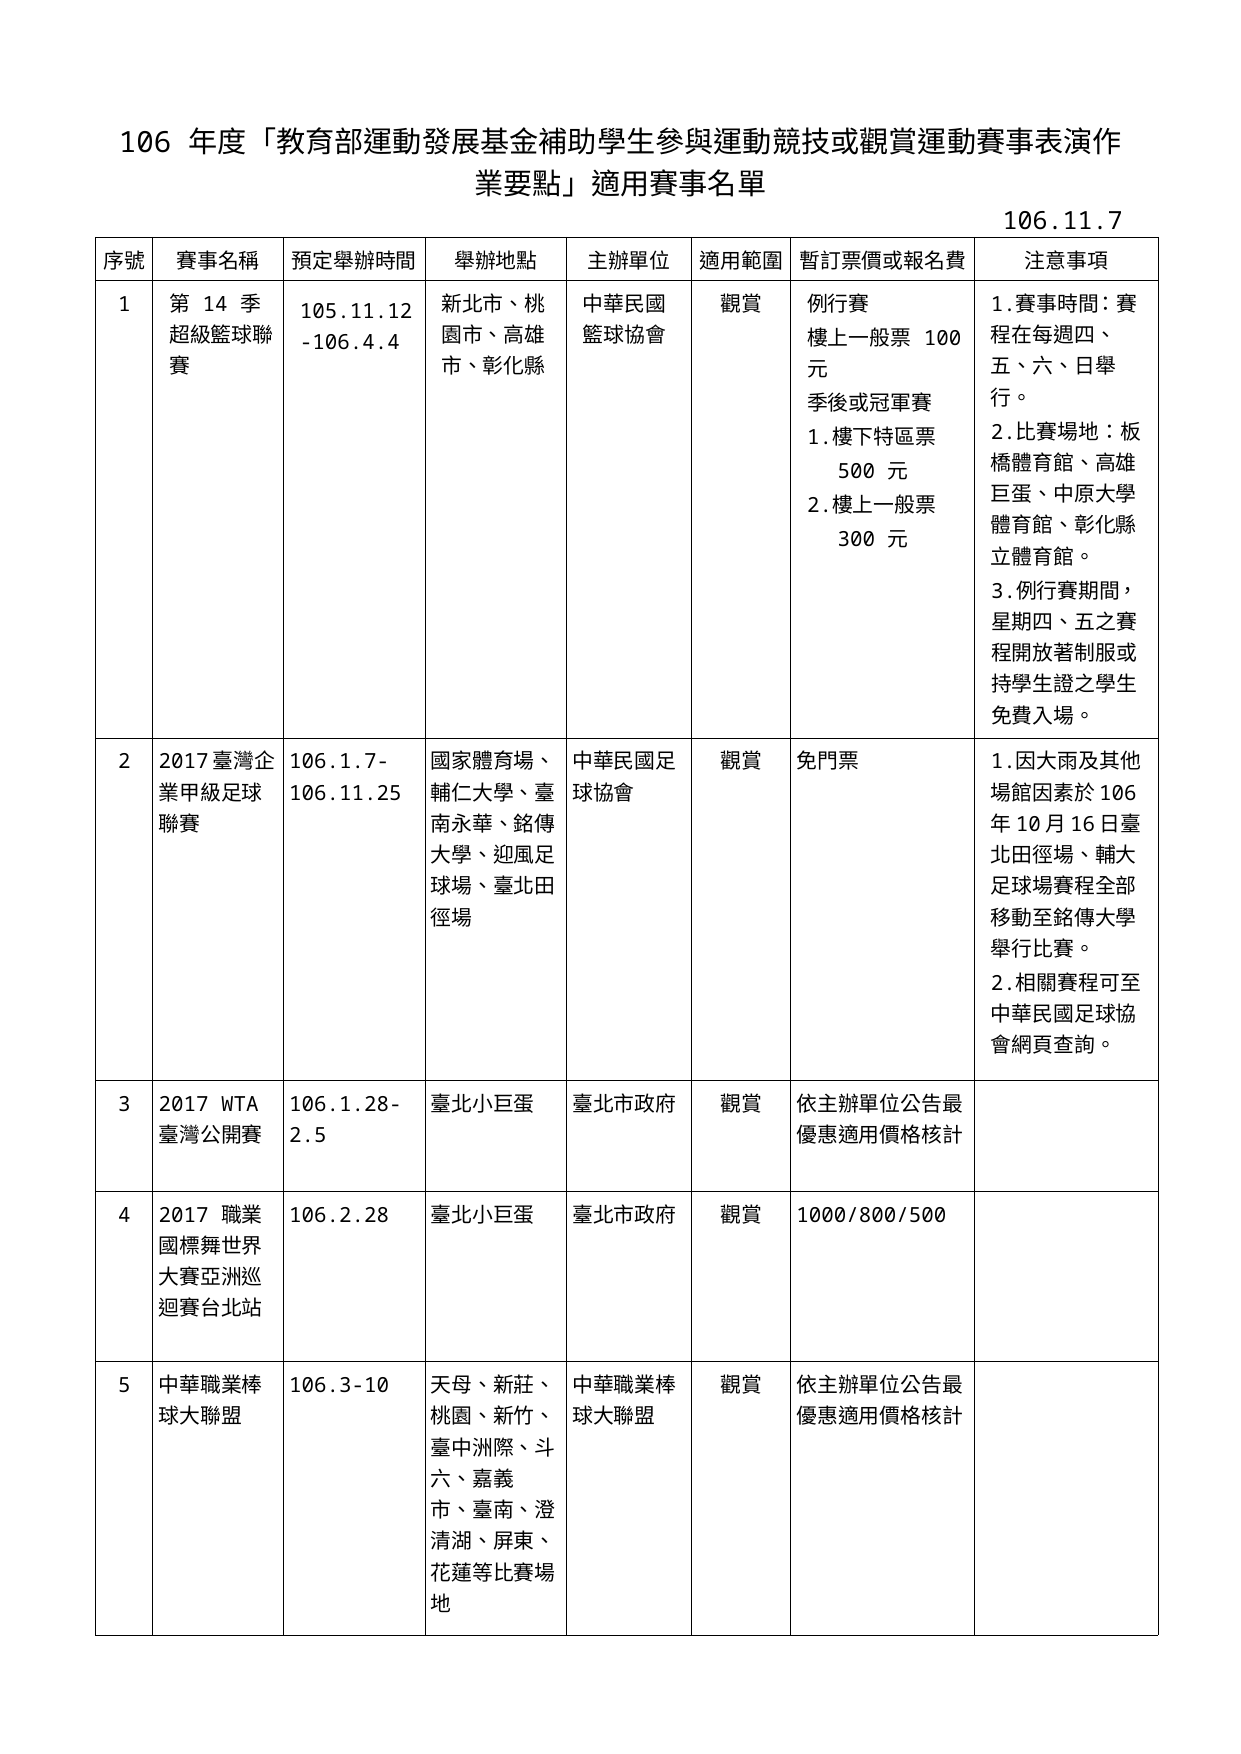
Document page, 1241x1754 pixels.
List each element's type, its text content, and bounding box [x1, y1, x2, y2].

table_cell 觀賞 [692, 739, 790, 1080]
table_cell 2 [96, 739, 152, 1080]
table_cell 第 14 季超級籃球聯賽 [153, 281, 283, 738]
table_header 預定舉辦時間 [284, 238, 425, 280]
table_cell 臺北市政府 [567, 1192, 691, 1361]
table_cell 新北市、桃園市、高雄市、彰化縣 [426, 281, 566, 738]
table_cell 依主辦單位公告最優惠適用價格核計 [791, 1362, 974, 1634]
table_header 適用範圍 [692, 238, 790, 280]
table_cell 1.賽事時間：賽程在每週四、五、六、日舉行。 2.比賽場地：板橋體育館、高雄巨蛋、中原大學體育館、彰化縣立體育館。 3.例行賽期間，星期四、五之賽程開放著制服或持學生證之學生免費入場。 [975, 281, 1158, 738]
table_cell 中華職業棒球大聯盟 [153, 1362, 283, 1634]
table_cell 依主辦單位公告最優惠適用價格核計 [791, 1081, 974, 1191]
table_cell 中華民國足球協會 [567, 739, 691, 1080]
table_cell 5 [96, 1362, 152, 1634]
table_header 賽事名稱 [153, 238, 283, 280]
table_cell 觀賞 [692, 1362, 790, 1634]
table_cell 例行賽 樓上一般票 100 元 季後或冠軍賽 1.樓下特區票 500 元 2.樓上一般票 300 元 [791, 281, 974, 738]
table_header 序號 [96, 238, 152, 280]
table_header 舉辦地點 [426, 238, 566, 280]
table_cell 中華職業棒球大聯盟 [567, 1362, 691, 1634]
table_cell 4 [96, 1192, 152, 1361]
table_cell [975, 1362, 1158, 1634]
table_cell 觀賞 [692, 1081, 790, 1191]
table_cell 105.11.12-106.4.4 [284, 281, 425, 738]
table_cell 106.3-10 [284, 1362, 425, 1634]
table_cell 106.1.28-2.5 [284, 1081, 425, 1191]
table_cell 1 [96, 281, 152, 738]
table_header 注意事項 [975, 238, 1158, 280]
table_cell 臺北小巨蛋 [426, 1192, 566, 1361]
table_cell 106.1.7-106.11.25 [284, 739, 425, 1080]
table_cell 觀賞 [692, 281, 790, 738]
table_cell 106.2.28 [284, 1192, 425, 1361]
table_cell 1.因大雨及其他場館因素於106年10月16日臺北田徑場、輔大足球場賽程全部移動至銘傳大學舉行比賽。 2.相關賽程可至中華民國足球協會網頁查詢。 [975, 739, 1158, 1080]
text 106 年度「教育部運動發展基金補助學生參與運動競技或觀賞運動賽事表演作業要點」適用賽事名單 [118, 118, 1122, 203]
table_cell 觀賞 [692, 1192, 790, 1361]
table_cell 免門票 [791, 739, 974, 1080]
table_cell 3 [96, 1081, 152, 1191]
table_cell 2017 職業國標舞世界大賽亞洲巡迴賽台北站 [153, 1192, 283, 1361]
table_cell 天母、新莊、桃園、新竹、臺中洲際、斗六、嘉義 市、臺南、澄清湖、屏東、花蓮等比賽場地 [426, 1362, 566, 1634]
table_header 暫訂票價或報名費 [791, 238, 974, 280]
table_cell [975, 1081, 1158, 1191]
table_cell 臺北小巨蛋 [426, 1081, 566, 1191]
text 106.11.7 [118, 203, 1122, 237]
table_header 主辦單位 [567, 238, 691, 280]
table_cell 國家體育場、輔仁大學、臺南永華、銘傳大學、迎風足球場、臺北田徑場 [426, 739, 566, 1080]
table_cell [975, 1192, 1158, 1361]
table_cell 中華民國籃球協會 [567, 281, 691, 738]
table_cell 2017 WTA臺灣公開賽 [153, 1081, 283, 1191]
table_cell 臺北市政府 [567, 1081, 691, 1191]
table_cell 2017臺灣企業甲級足球聯賽 [153, 739, 283, 1080]
table_cell 1000/800/500 [791, 1192, 974, 1361]
